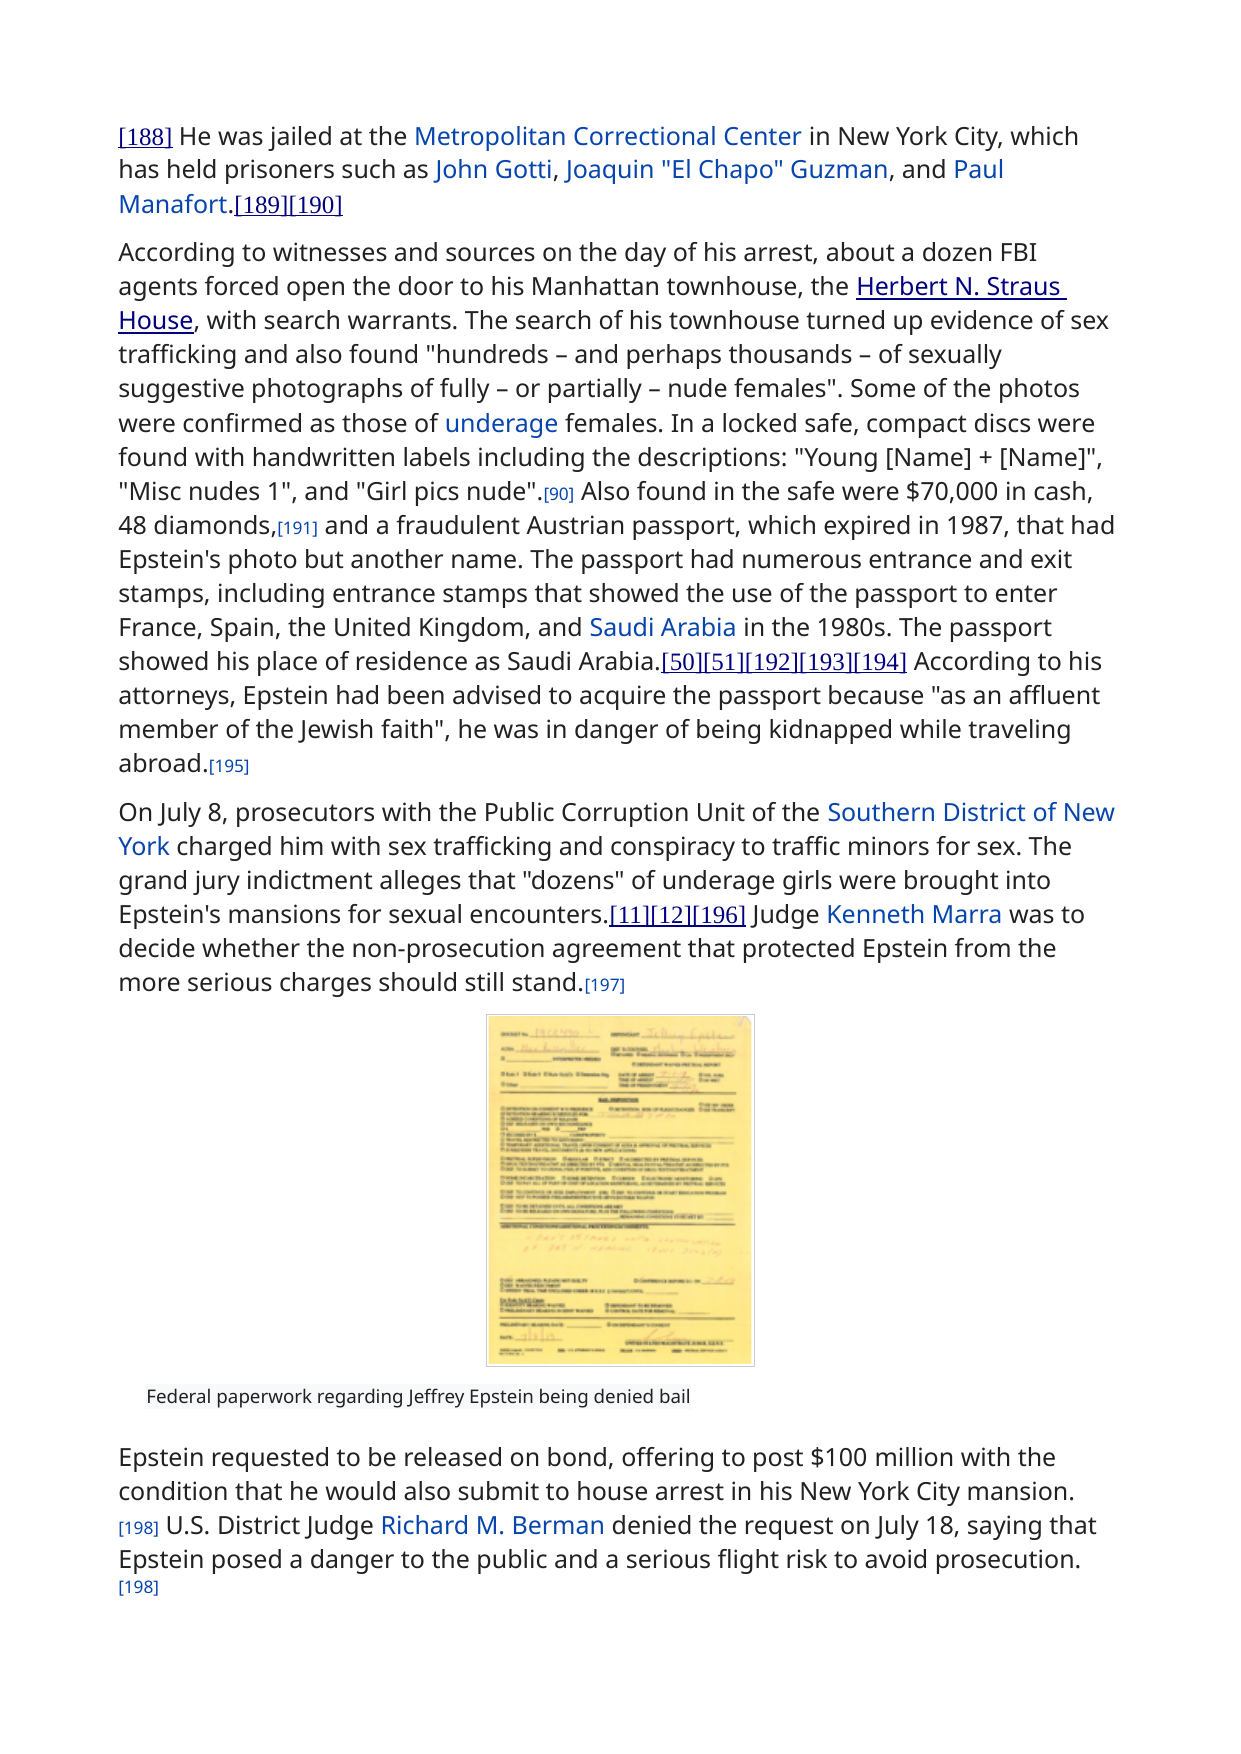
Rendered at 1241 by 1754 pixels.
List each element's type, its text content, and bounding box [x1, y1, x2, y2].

picture [488, 1016, 752, 1364]
text Epstein requested to be released on bond, offering to post $100 million with the condition that he would also submit to house arrest in his New York City mansion.[198] U.S. District Judge Richard M. Berman denied the request on July 18, saying that Epstein posed a danger to the public and a serious flight risk to avoid prosecution.[198] [118, 1439, 1122, 1599]
text According to witnesses and sources on the day of his arrest, about a dozen FBI agents forced open the door to his Manhattan townhouse, the Herbert N. Straus House, with search warrants. The search of his townhouse turned up evidence of sex trafficking and also found "hundreds – and perhaps thousands – of sexually suggestive photographs of fully – or partially – nude females". Some of the photos were confirmed as those of underage females. In a locked safe, compact discs were found with handwritten labels including the descriptions: "Young [Name] + [Name]", "Misc nudes 1", and "Girl pics nude".[90] Also found in the safe were $70,000 in cash, 48 diamonds,[191] and a fraudulent Austrian passport, which expired in 1987, that had Epstein's photo but another name. The passport had numerous entrance and exit stamps, including entrance stamps that showed the use of the passport to enter France, Spain, the United Kingdom, and Saudi Arabia in the 1980s. The passport showed his place of residence as Saudi Arabia.[50][51][192][193][194] According to his attorneys, Epstein had been advised to acquire the passport because "as an affluent member of the Jewish faith", he was in danger of being kidnapped while traveling abroad.[195] [118, 235, 1122, 780]
text On July 8, prosecutors with the Public Corruption Unit of the Southern District of New York charged him with sex trafficking and conspiracy to traffic minors for sex. The grand jury indictment alleges that "dozens" of underage girls were brought into Epstein's mansions for sexual encounters.[11][12][196] Judge Kenneth Marra was to decide whether the non-prosecution agreement that protected Epstein from the more serious charges should still stand.[197] [118, 794, 1122, 999]
text Federal paperwork regarding Jeffrey Epstein being denied bail [123, 1384, 1122, 1409]
text [188] He was jailed at the Metropolitan Correctional Center in New York City, which has held prisoners such as John Gotti, Joaquin "El Chapo" Guzman, and Paul Manafort.[189][190] [118, 118, 1122, 220]
